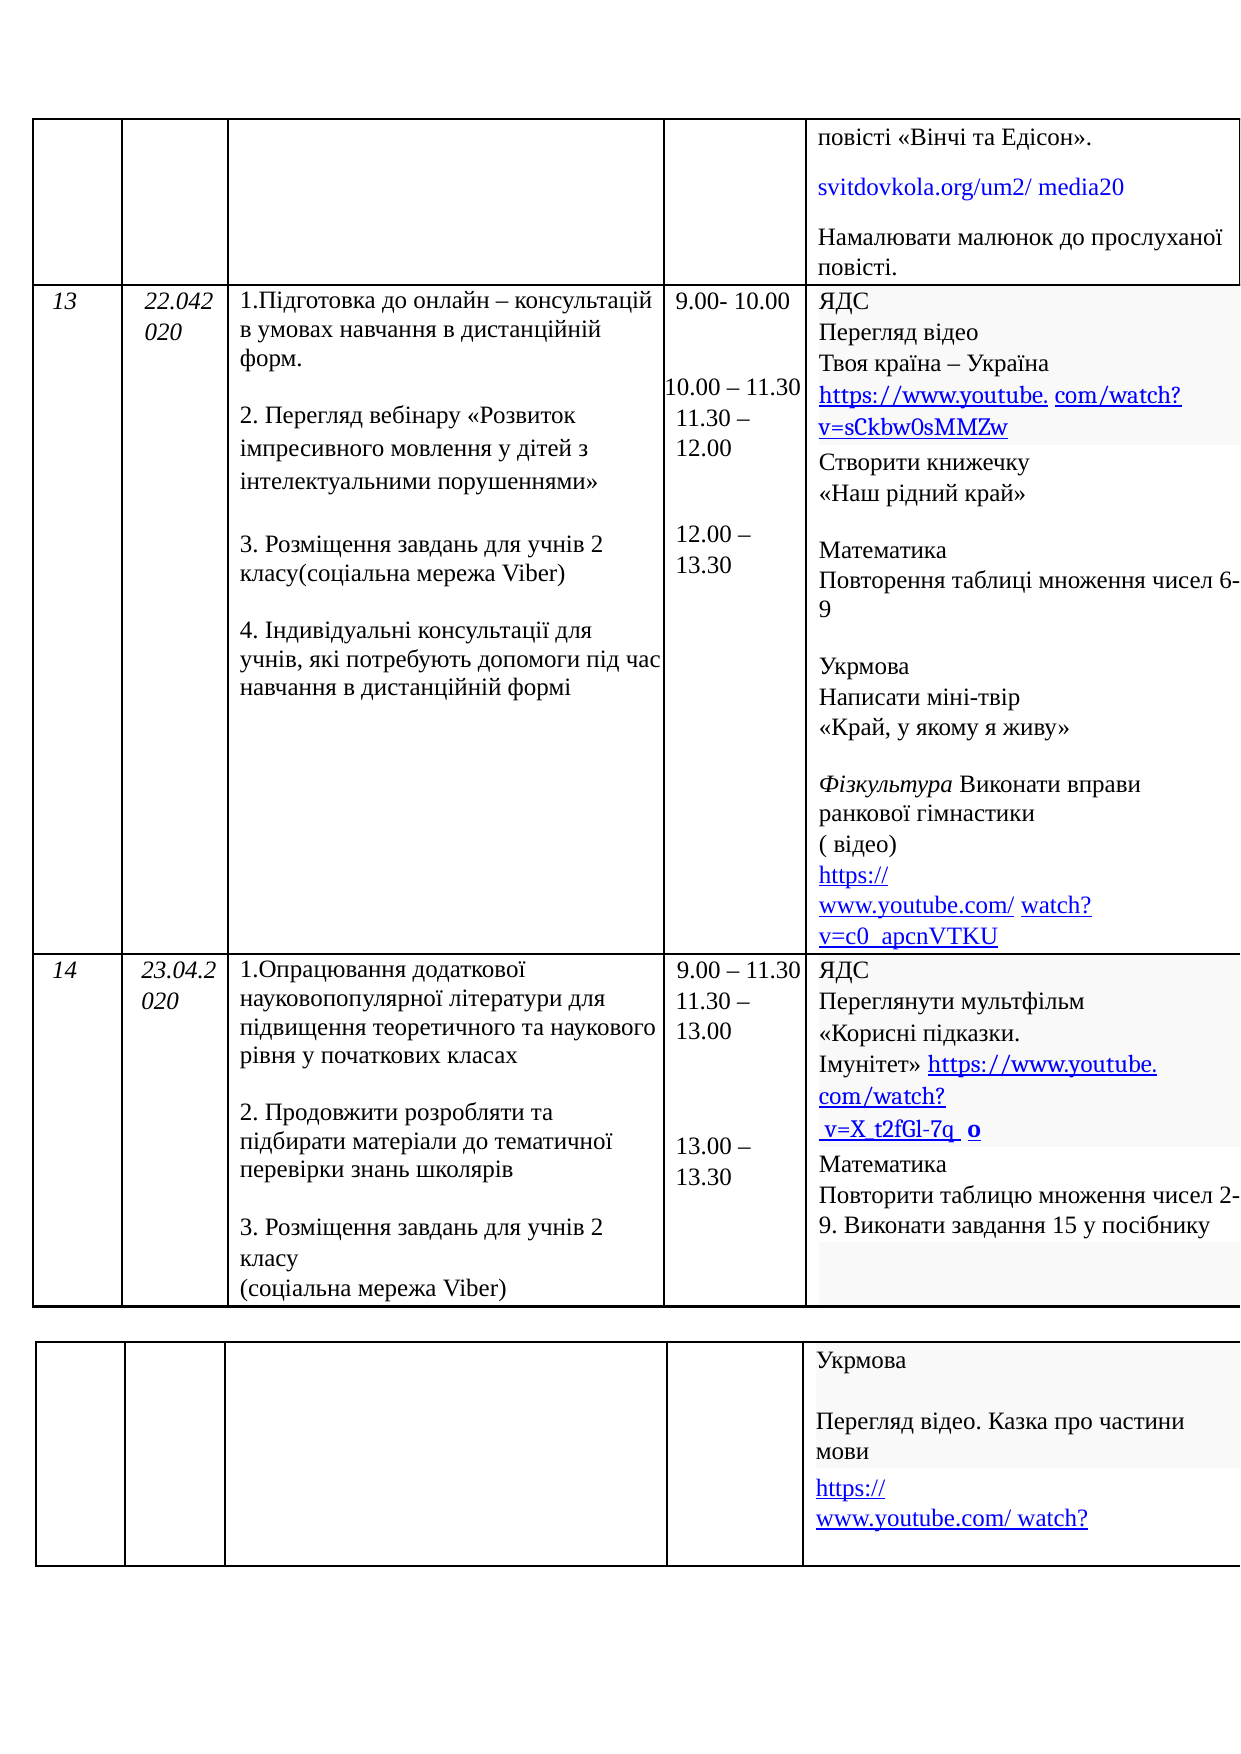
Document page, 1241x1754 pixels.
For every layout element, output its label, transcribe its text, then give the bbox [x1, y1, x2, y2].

table_header [126, 1343, 224, 1565]
table_cell 14 [34, 955, 121, 1305]
table_cell 23.04.2020 [123, 955, 227, 1305]
table_header повісті «Вінчі та Едісон». svitdovkola.org/um2/ media20 Намалювати малюнок до прослуханої повісті. [807, 120, 1239, 284]
table_cell ЯДС Перегляд відео Твоя країна – Україна https://www.youtube. com/watch? v=sCkbw0sMMZw [819, 286, 1240, 445]
table_header [34, 120, 121, 284]
table_cell 22.042020 [123, 286, 227, 953]
table_cell ЯДС Переглянути мультфільм «Корисні підказки. Імунітет» https://www.youtube. com/watch? v=X_t2fGl-7q o [819, 955, 1240, 1147]
table_header [665, 120, 805, 284]
table_header [229, 120, 663, 284]
table_header [37, 1343, 124, 1565]
table_cell [807, 286, 819, 953]
table_cell https:// www.youtube.com/ watch? [816, 1468, 1240, 1565]
table_header [123, 120, 227, 284]
table_cell [807, 955, 819, 1305]
table_header [804, 1343, 816, 1565]
table_header Укрмова Перегляд відео. Казка про частини мови [816, 1343, 1240, 1468]
table_header [668, 1343, 802, 1565]
table_cell Створити книжечку «Наш рідний край» Математика Повторення таблиці множення чисел 6-9 Укрмова Написати міні-твір «Край, у якому я живу» Фізкультура Виконати вправи ранкової гімнастики ( відео) https:// www.youtube.com/ watch?v=c0_apcnVTKU [819, 445, 1240, 953]
table_cell Математика Повторити таблицю множення чисел 2-9. Виконати завдання 15 у посібнику [819, 1147, 1240, 1242]
table_header [226, 1343, 666, 1565]
table_cell [819, 1242, 1240, 1305]
table_cell 1.Опрацювання додаткової науковопопулярної літератури для підвищення теоретичного та наукового рівня у початкових класах 2. Продовжити розробляти та підбирати матеріали до тематичної перевірки знань школярів 3. Розміщення завдань для учнів 2 класу (соціальна мережа Viber) [229, 955, 663, 1305]
table_cell 13 [34, 286, 121, 953]
table_cell 9.00 – 11.30 11.30 – 13.00 13.00 – 13.30 [665, 955, 805, 1305]
table_cell 1.Підготовка до онлайн – консультацій в умовах навчання в дистанційній форм. 2. Перегляд вебінару «Розвиток імпресивного мовлення у дітей з інтелектуальними порушеннями» 3. Розміщення завдань для учнів 2 класу(соціальна мережа Viber) 4. Індивідуальні консультації для учнів, які потребують допомоги під час навчання в дистанційній формі [229, 286, 663, 953]
table_cell 9.00- 10.00 10.00 – 11.30 11.30 – 12.00 12.00 – 13.30 [665, 286, 805, 953]
